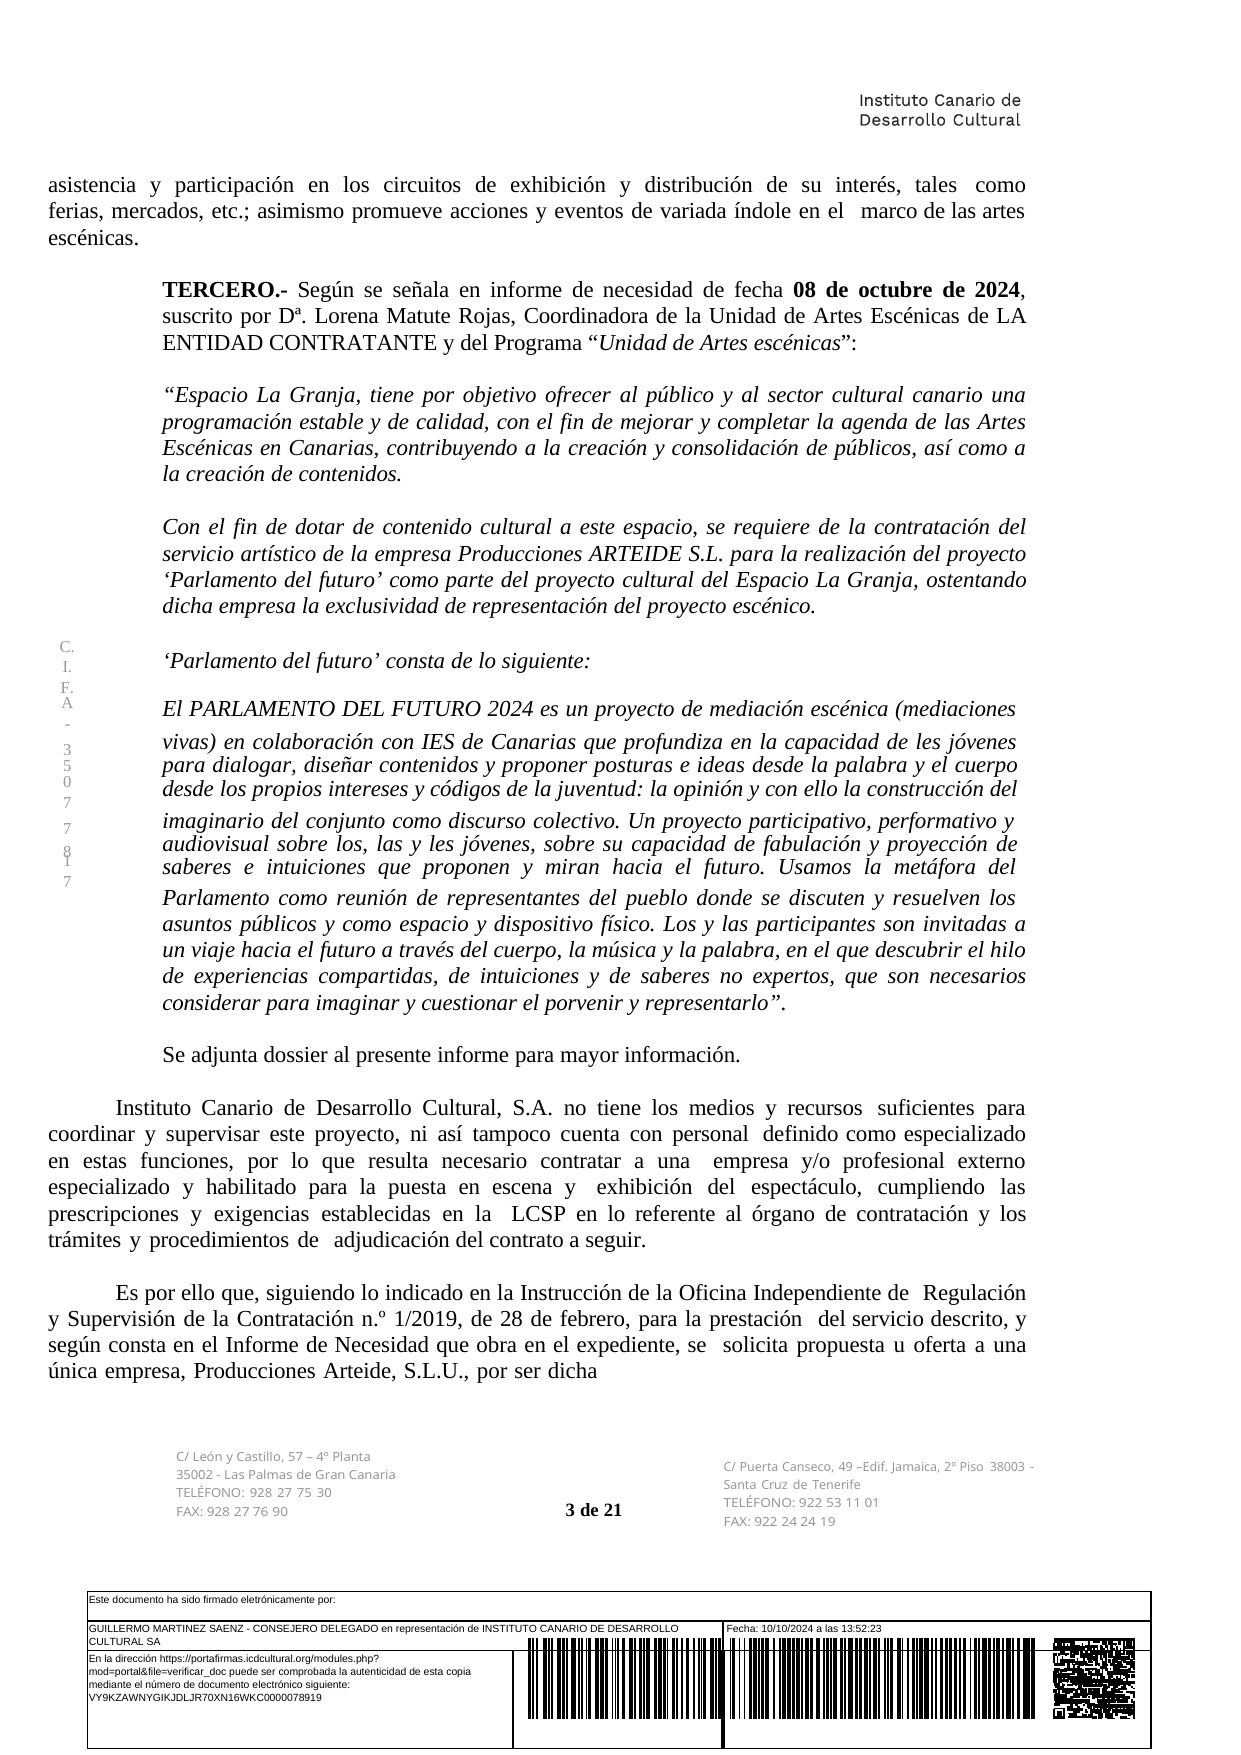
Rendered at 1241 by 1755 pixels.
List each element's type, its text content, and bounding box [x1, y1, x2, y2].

table_cell [1120, 1661, 1130, 1669]
table_header Este documento ha sido firmado eletrónicamente por: [88, 1604, 723, 1620]
text C. ‘Parlamento del futuro’ consta de lo siguiente: [1134, 637, 1163, 673]
table_cell GUILLERMO MARTINEZ SAENZ - CONSEJERO DELEGADO en representación de INSTITUTO CANARIO DE DESARROLLO CULTURAL SA [88, 1622, 722, 1649]
table_cell [514, 1651, 721, 1747]
table_cell [1103, 1669, 1108, 1679]
text 7 [1134, 879, 1163, 889]
text - [1134, 722, 1163, 731]
table_cell [725, 1651, 1150, 1747]
table_cell Fecha: 10/10/2024 a las 13:52:23 [724, 1622, 1150, 1649]
text F. [1134, 678, 1163, 697]
text 7 [1134, 801, 1163, 810]
table_header [723, 1592, 1150, 1620]
text TELÉFONO: 922 53 11 01 [1134, 1494, 1163, 1511]
text I. [62, 658, 72, 676]
table_cell En la dirección https://portafirmas.icdcultural.org/modules.php?mod=portal&file=verificar_doc puede ser comprobada la autenticidad de esta copia mediante el número de documento electrónico siguiente: VY9KZAWNYGIKJDLJR70XN16WKC0000078919 [88, 1651, 512, 1747]
table_cell [1077, 1703, 1090, 1716]
table_cell [1067, 1691, 1075, 1698]
table_cell [1073, 1695, 1098, 1704]
text FAX: 922 24 24 19 [1134, 1513, 1163, 1530]
table_cell [1080, 1655, 1102, 1676]
